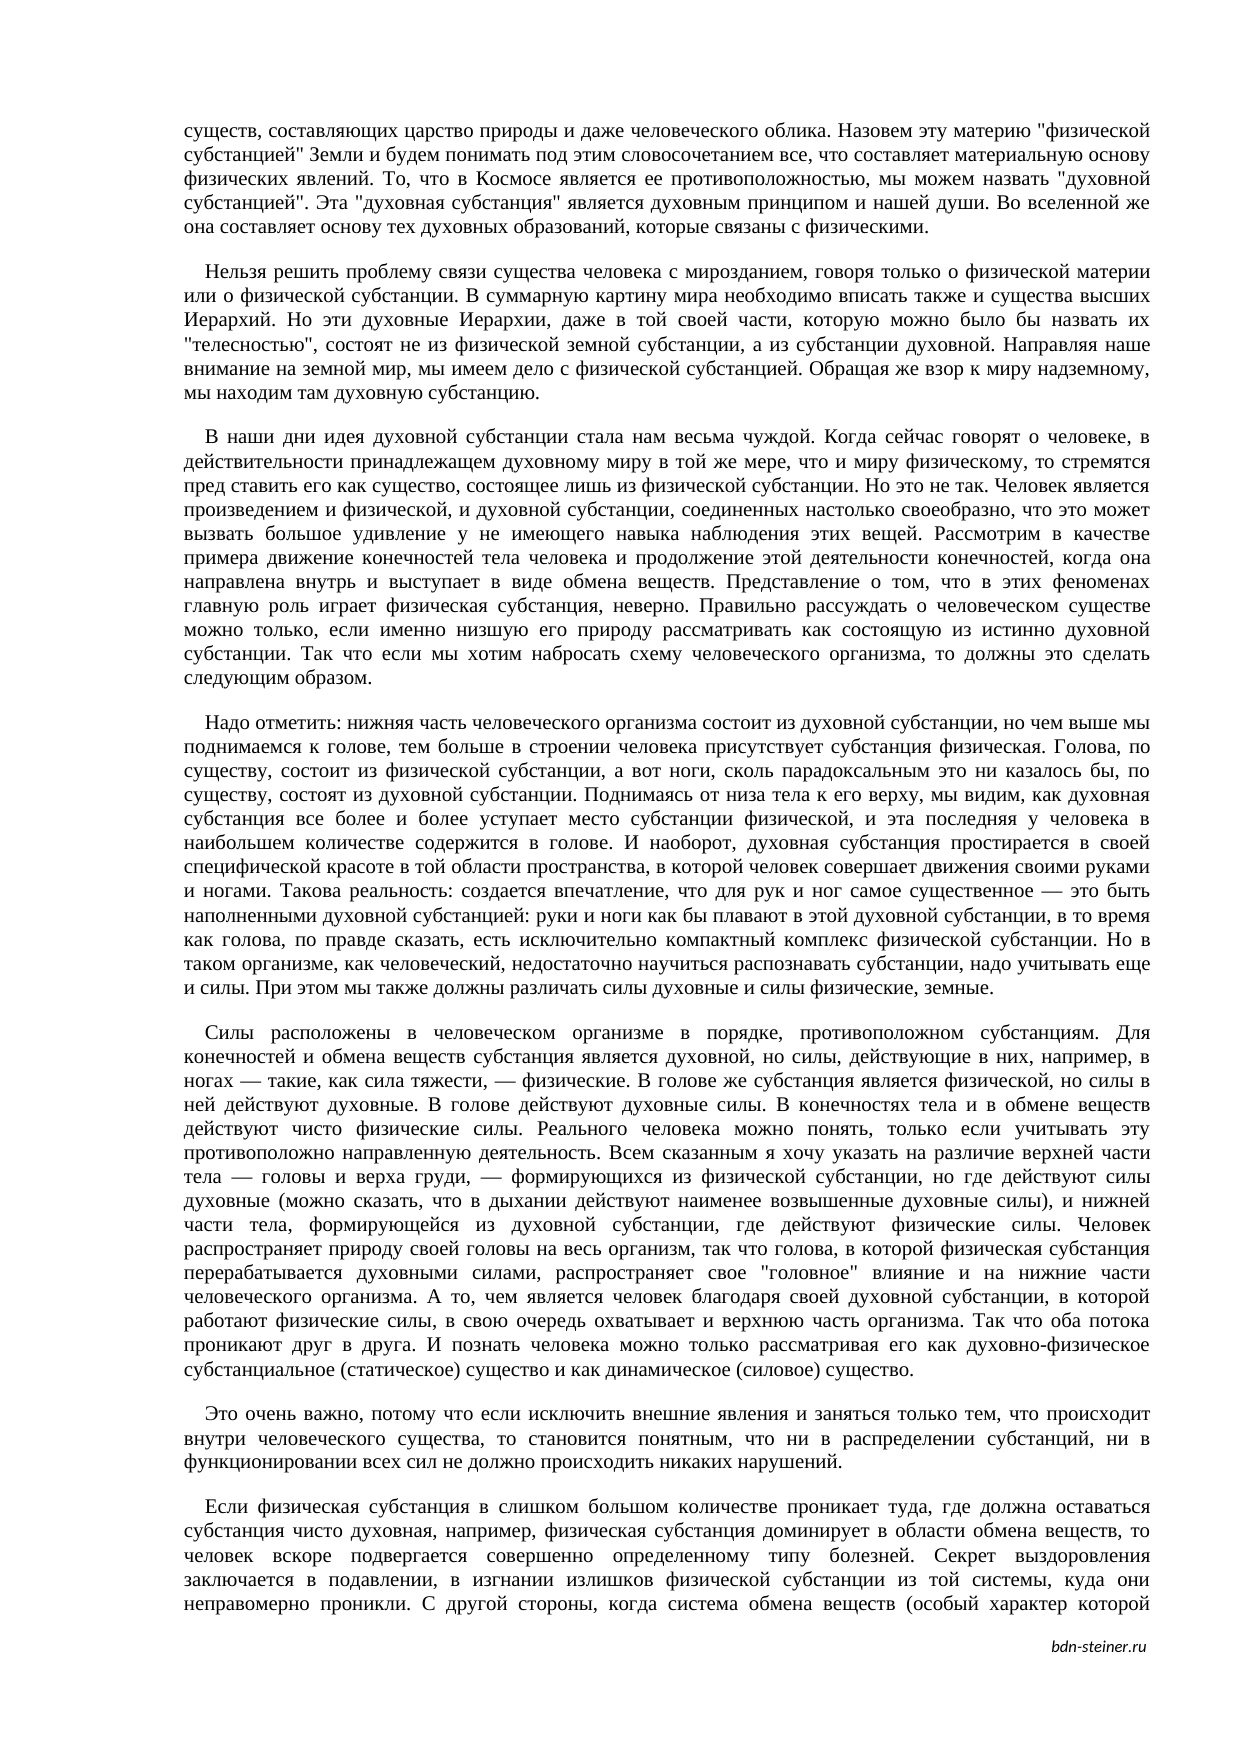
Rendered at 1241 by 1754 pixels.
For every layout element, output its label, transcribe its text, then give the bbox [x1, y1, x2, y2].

text В наши дни идея духовной субстанции стала нам весьма чуждой. Когда сейчас говорят о человеке, в действительности принадлежащем духовному миру в той же мере, что и миру физическому, то стремятся пред ставить его как существо, состоящее лишь из физической субстанции. Но это не так. Человек является произведением и физической, и духовной субстанции, соединенных настолько своеобразно, что это может вызвать большое удивление у не имеющего навыка наблюдения этих вещей. Рассмотрим в качестве примера движение конечностей тела человека и продолжение этой деятельности конечностей, когда она направлена внутрь и выступает в виде обмена веществ. Представление о том, что в этих феноменах главную роль играет физическая субстанция, неверно. Правильно рассуждать о человеческом существе можно только, если именно низшую его природу рассматривать как состоящую из истинно духовной субстанции. Так что если мы хотим набросать схему человеческого организма, то должны это сделать следующим образом. [184, 424, 1152, 689]
text Если физическая субстанция в слишком большом количестве проникает туда, где должна оставаться субстанция чисто духовная, например, физическая субстанция доминирует в области обмена веществ, то человек вскоре подвергается совершенно определенному типу болезней. Секрет выздоровления заключается в подавлении, в изгнании излишков физической субстанции из той системы, куда они неправомерно проникли. С другой стороны, когда система обмена веществ (особый характер которой [184, 1494, 1152, 1615]
text существ, составляющих царство природы и даже человеческого облика. Назовем эту материю "физической субстанцией" Земли и будем понимать под этим словосочетанием все, что составляет материальную основу физических явлений. То, что в Космосе является ее противоположностью, мы можем назвать "духовной субстанцией". Эта "духовная субстанция" является духовным принципом и нашей души. Во вселенной же она составляет основу тех духовных образований, которые связаны с физическими. [184, 118, 1152, 238]
text Нельзя решить проблему связи существа человека с мирозданием, говоря только о физической материи или о физической субстанции. В суммарную картину мира необходимо вписать также и существа высших Иерархий. Но эти духовные Иерархии, даже в той своей части, которую можно было бы назвать их "телесностью", состоят не из физической земной субстанции, а из субстанции духовной. Направляя наше внимание на земной мир, мы имеем дело с физической субстанцией. Обращая же взор к миру надземному, мы находим там духовную субстанцию. [184, 259, 1152, 404]
text Надо отметить: нижняя часть человеческого организма состоит из духовной субстанции, но чем выше мы поднимаемся к голове, тем больше в строении человека присутствует субстанция физическая. Голова, по существу, состоит из физической субстанции, а вот ноги, сколь парадоксальным это ни казалось бы, по существу, состоят из духовной субстанции. Поднимаясь от низа тела к его верху, мы видим, как духовная субстанция все более и более уступает место субстанции физической, и эта последняя у человека в наибольшем количестве содержится в голове. И наоборот, духовная субстанция простирается в своей специфической красоте в той области пространства, в которой человек совершает движения своими руками и ногами. Такова реальность: создается впечатление, что для рук и ног самое существенное — это быть наполненными духовной субстанцией: руки и ноги как бы плавают в этой духовной субстанции, в то время как голова, по правде сказать, есть исключительно компактный комплекс физической субстанции. Но в таком организме, как человеческий, недостаточно научиться распознавать субстанции, надо учитывать еще и силы. При этом мы также должны различать силы духовные и силы физические, земные. [184, 710, 1152, 999]
text Силы расположены в человеческом организме в порядке, противоположном субстанциям. Для конечностей и обмена веществ субстанция является духовной, но силы, действующие в них, например, в ногах — такие, как сила тяжести, — физические. В голове же субстанция является физической, но силы в ней действуют духовные. В голове действуют духовные силы. В конечностях тела и в обмене веществ действуют чисто физические силы. Реального человека можно понять, только если учитывать эту противоположно направленную деятельность. Всем сказанным я хочу указать на различие верхней части тела — головы и верха груди, — формирующихся из физической субстанции, но где действуют силы духовные (можно сказать, что в дыхании действуют наименее возвышенные духовные силы), и нижней части тела, формирующейся из духовной субстанции, где действуют физические силы. Человек распространяет природу своей головы на весь организм, так что голова, в которой физическая субстанция перерабатывается духовными силами, распространяет свое "головное" влияние и на нижние части человеческого организма. А то, чем является человек благодаря своей духовной субстанции, в которой работают физические силы, в свою очередь охватывает и верхнюю часть организма. Так что оба потока проникают друг в друга. И познать человека можно только рассматривая его как духовно-физическое субстанциальное (статическое) существо и как динамическое (силовое) существо. [184, 1019, 1152, 1381]
text Это очень важно, потому что если исключить внешние явления и заняться только тем, что происходит внутри человеческого существа, то становится понятным, что ни в распределении субстанций, ни в функционировании всех сил не должно происходить никаких нарушений. [184, 1401, 1152, 1473]
